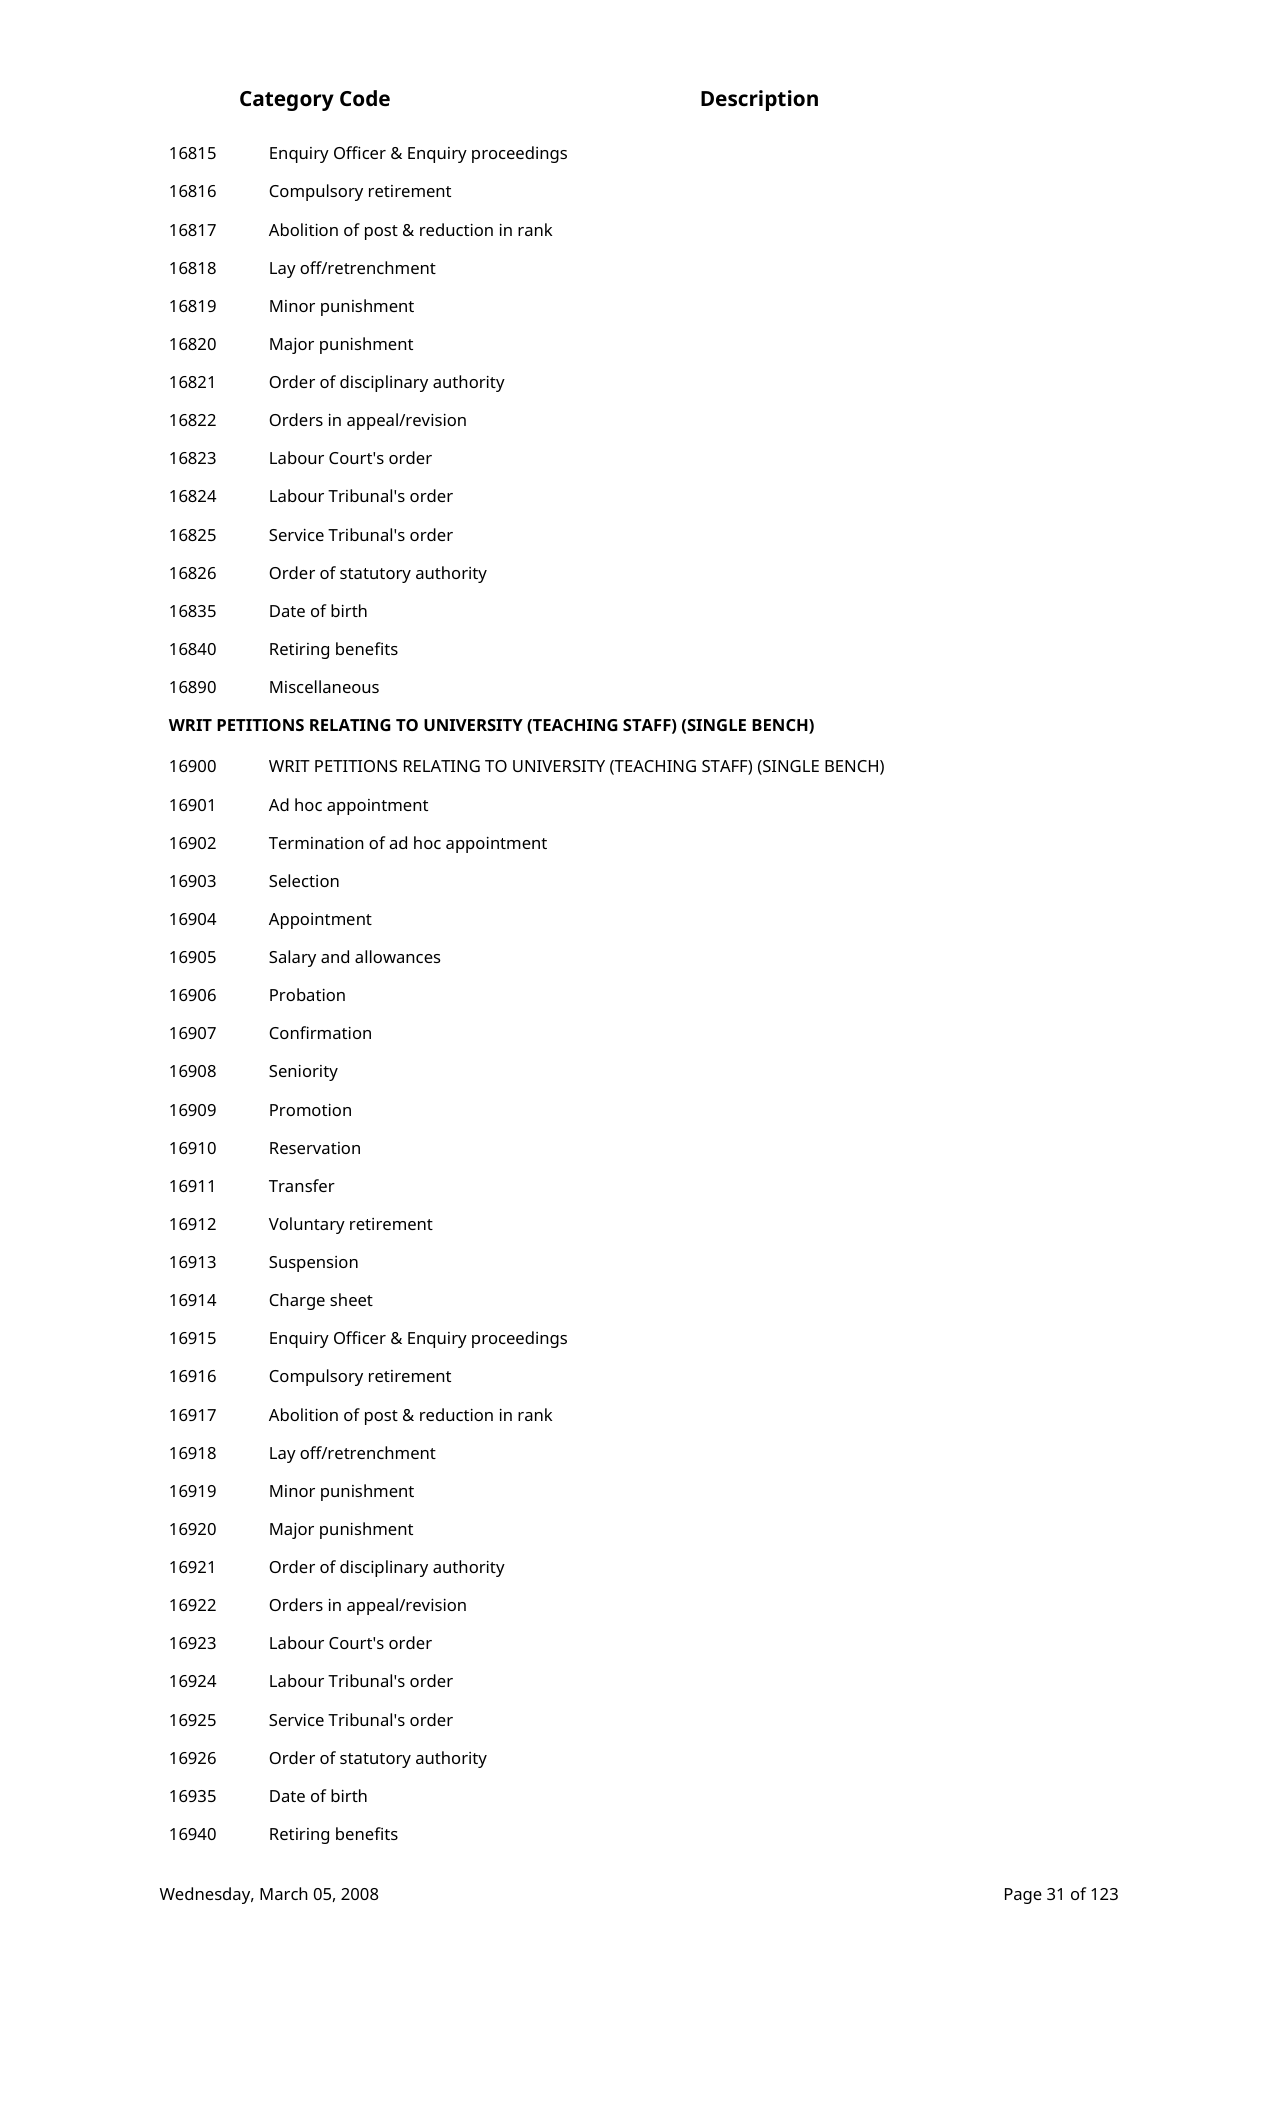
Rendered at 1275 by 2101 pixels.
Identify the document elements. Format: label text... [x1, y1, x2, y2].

text 16823 Labour Court's order [150, 446, 1200, 470]
text Wednesday, March 05, 2008 Page 31 of 123 [150, 1882, 1200, 1905]
text 16921 Order of disciplinary authority [150, 1555, 1200, 1578]
text 16819 Minor punishment [150, 293, 1200, 317]
text 16924 Labour Tribunal's order [150, 1669, 1200, 1693]
text 16935 Date of birth [150, 1783, 1200, 1807]
text 16923 Labour Court's order [150, 1631, 1200, 1655]
text 16904 Appointment [150, 907, 1200, 930]
text 16905 Salary and allowances [150, 945, 1200, 968]
text 16903 Selection [150, 868, 1200, 892]
text 16912 Voluntary retirement [150, 1212, 1200, 1235]
text 16826 Order of statutory authority [150, 560, 1200, 584]
text 16890 Miscellaneous [150, 675, 1200, 698]
text 16816 Compulsory retirement [150, 179, 1200, 203]
text 16914 Charge sheet [150, 1288, 1200, 1312]
text 16916 Compulsory retirement [150, 1364, 1200, 1388]
text 16915 Enquiry Officer & Enquiry proceedings [150, 1326, 1200, 1350]
text 16918 Lay off/retrenchment [150, 1440, 1200, 1464]
text 16911 Transfer [150, 1173, 1200, 1197]
text 16906 Probation [150, 983, 1200, 1007]
text 16919 Minor punishment [150, 1478, 1200, 1502]
text 16822 Orders in appeal/revision [150, 408, 1200, 432]
text 16908 Seniority [150, 1059, 1200, 1083]
text 16910 Reservation [150, 1135, 1200, 1159]
text 16917 Abolition of post & reduction in rank [150, 1402, 1200, 1426]
text 16909 Promotion [150, 1097, 1200, 1121]
text 16907 Confirmation [150, 1021, 1200, 1045]
text WRIT PETITIONS RELATING TO UNIVERSITY (TEACHING STAFF) (SINGLE BENCH) [150, 713, 1200, 737]
text 16815 Enquiry Officer & Enquiry proceedings [150, 141, 1200, 165]
text 16817 Abolition of post & reduction in rank [150, 217, 1200, 241]
text 16922 Orders in appeal/revision [150, 1593, 1200, 1617]
text 16925 Service Tribunal's order [150, 1707, 1200, 1731]
text 16824 Labour Tribunal's order [150, 484, 1200, 508]
text 16913 Suspension [150, 1250, 1200, 1273]
text 16820 Major punishment [150, 332, 1200, 355]
text 16901 Ad hoc appointment [150, 792, 1200, 816]
text 16835 Date of birth [150, 598, 1200, 622]
text 16940 Retiring benefits [150, 1822, 1200, 1845]
text Category Code Description [150, 84, 1200, 113]
text 16920 Major punishment [150, 1517, 1200, 1540]
text 16900 WRIT PETITIONS RELATING TO UNIVERSITY (TEACHING STAFF) (SINGLE BENCH) [150, 754, 1200, 778]
text 16825 Service Tribunal's order [150, 522, 1200, 546]
text 16818 Lay off/retrenchment [150, 255, 1200, 279]
text 16926 Order of statutory authority [150, 1745, 1200, 1769]
text 16840 Retiring benefits [150, 637, 1200, 660]
text 16821 Order of disciplinary authority [150, 370, 1200, 393]
text 16902 Termination of ad hoc appointment [150, 830, 1200, 854]
